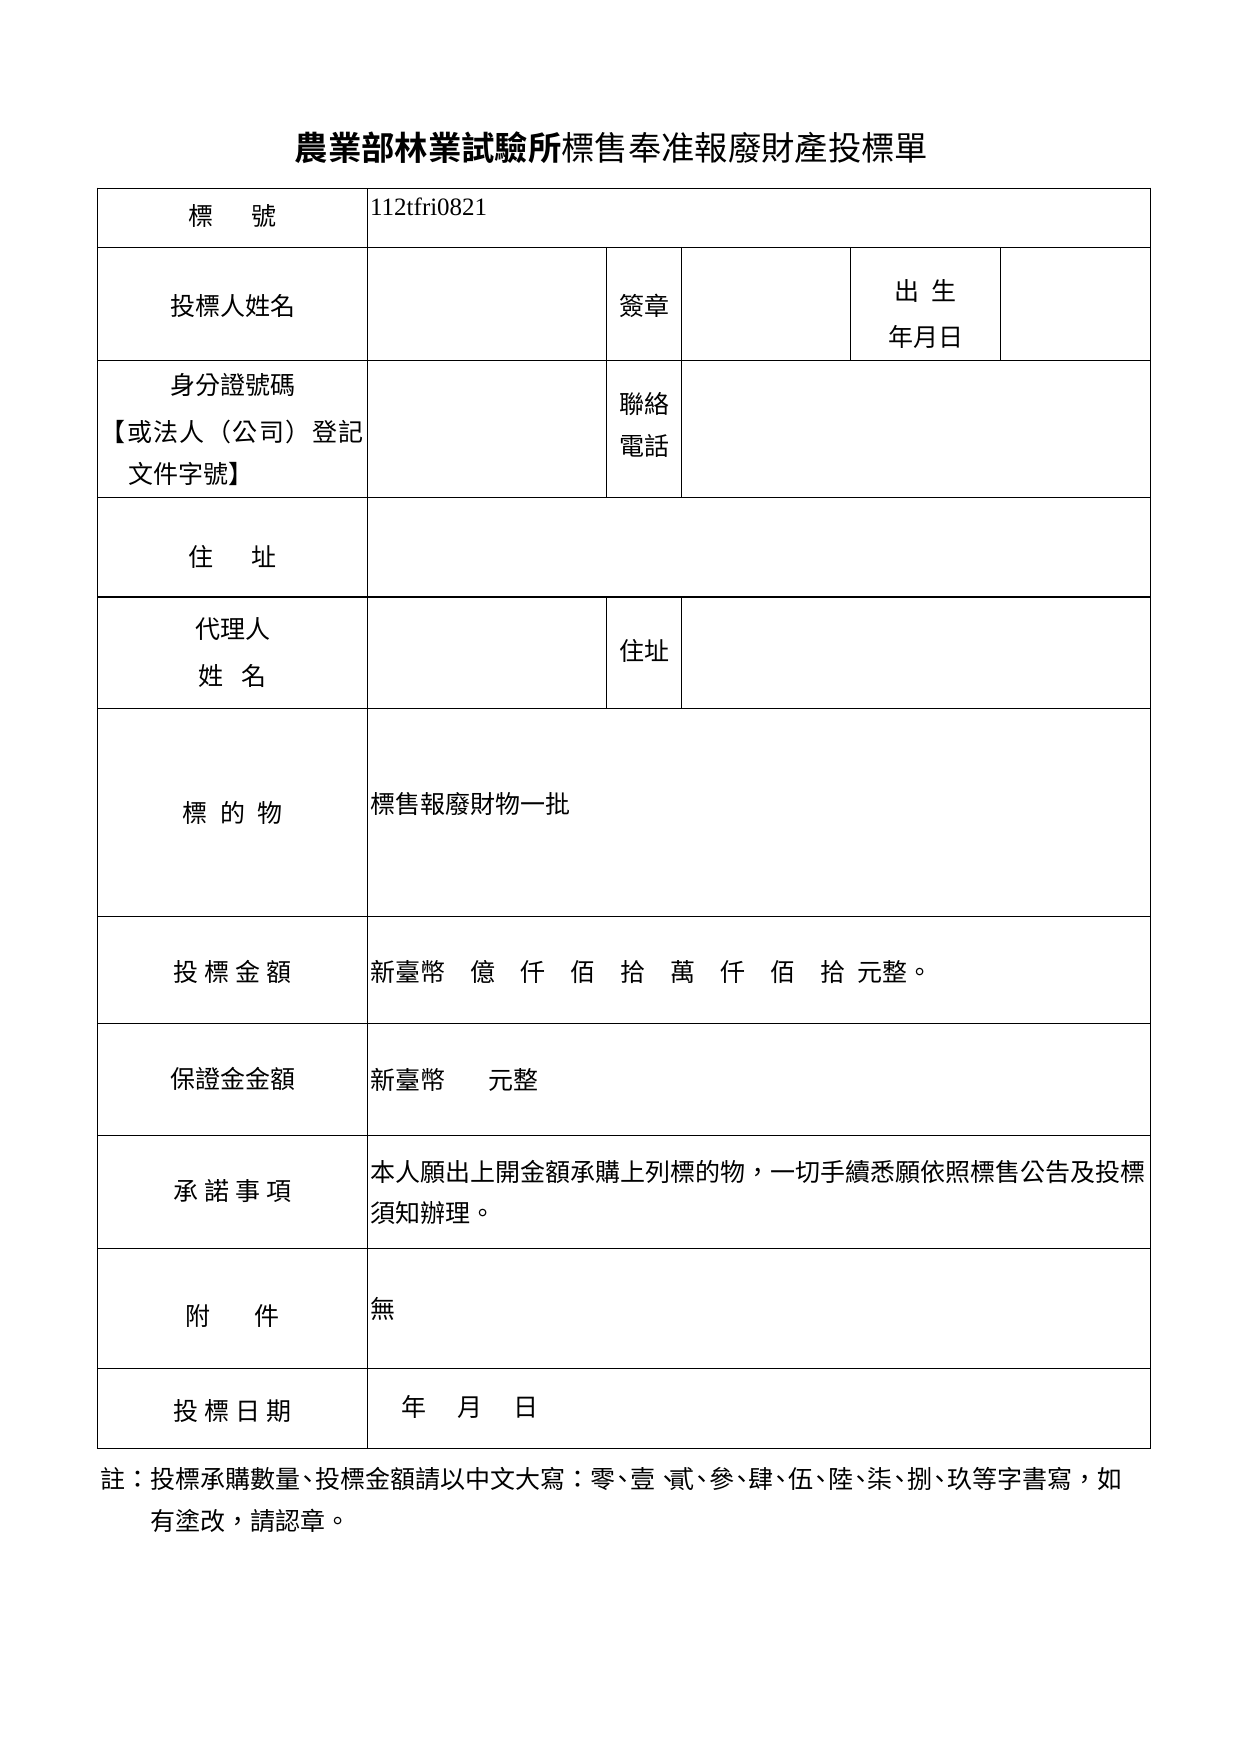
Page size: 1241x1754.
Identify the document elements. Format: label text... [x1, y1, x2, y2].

table_cell [682, 248, 850, 360]
text 註：投標承購數量、投標金額請以中文大寫：零、壹、貳、參、肆、伍、陸、柒、捌、玖等字書寫，如有塗改，請認章。 [100, 1455, 1122, 1538]
table_cell 出 生 年月日 [851, 248, 1000, 360]
table_cell 承 諾 事 項 [98, 1136, 367, 1247]
table_cell 住 址 [98, 498, 367, 596]
table_cell 年 月 日 [368, 1369, 1150, 1448]
table_cell 投 標 日 期 [98, 1369, 367, 1448]
table_cell 聯絡電話 [607, 361, 681, 497]
table_header 112tfri0821 [368, 189, 1150, 247]
table_cell 附 件 [98, 1249, 367, 1367]
table_cell 本人願出上開金額承購上列標的物，一切手續悉願依照標售公告及投標須知辦理。 [368, 1136, 1150, 1247]
table_cell 投 標 金 額 [98, 917, 367, 1023]
table_cell 標售報廢財物一批 [368, 709, 1150, 916]
table_header 標 號 [98, 189, 367, 247]
table_cell 投標人姓名 [98, 248, 367, 360]
table_cell 身分證號碼 【或法人（公司）登記文件字號】 [98, 361, 367, 497]
table_cell [368, 498, 1150, 596]
table_cell 新臺幣 億 仟 佰 拾 萬 仟 佰 拾 元整。 [368, 917, 1150, 1023]
table_cell [682, 598, 1150, 707]
table_cell 新臺幣 元整 [368, 1024, 1150, 1135]
text 農業部林業試驗所標售奉准報廢財產投標單 [100, 127, 1122, 169]
table_cell 簽章 [607, 248, 681, 360]
table_cell 住址 [607, 598, 681, 707]
table_cell 標 的 物 [98, 709, 367, 916]
table_cell [368, 248, 606, 360]
table_cell 保證金金額 [98, 1024, 367, 1135]
table_cell 代理人 姓 名 [98, 598, 367, 707]
table_cell [682, 361, 1150, 497]
table_cell [368, 361, 606, 497]
table_cell [1001, 248, 1150, 360]
table_cell [368, 598, 606, 707]
table_cell 無 [368, 1249, 1150, 1367]
